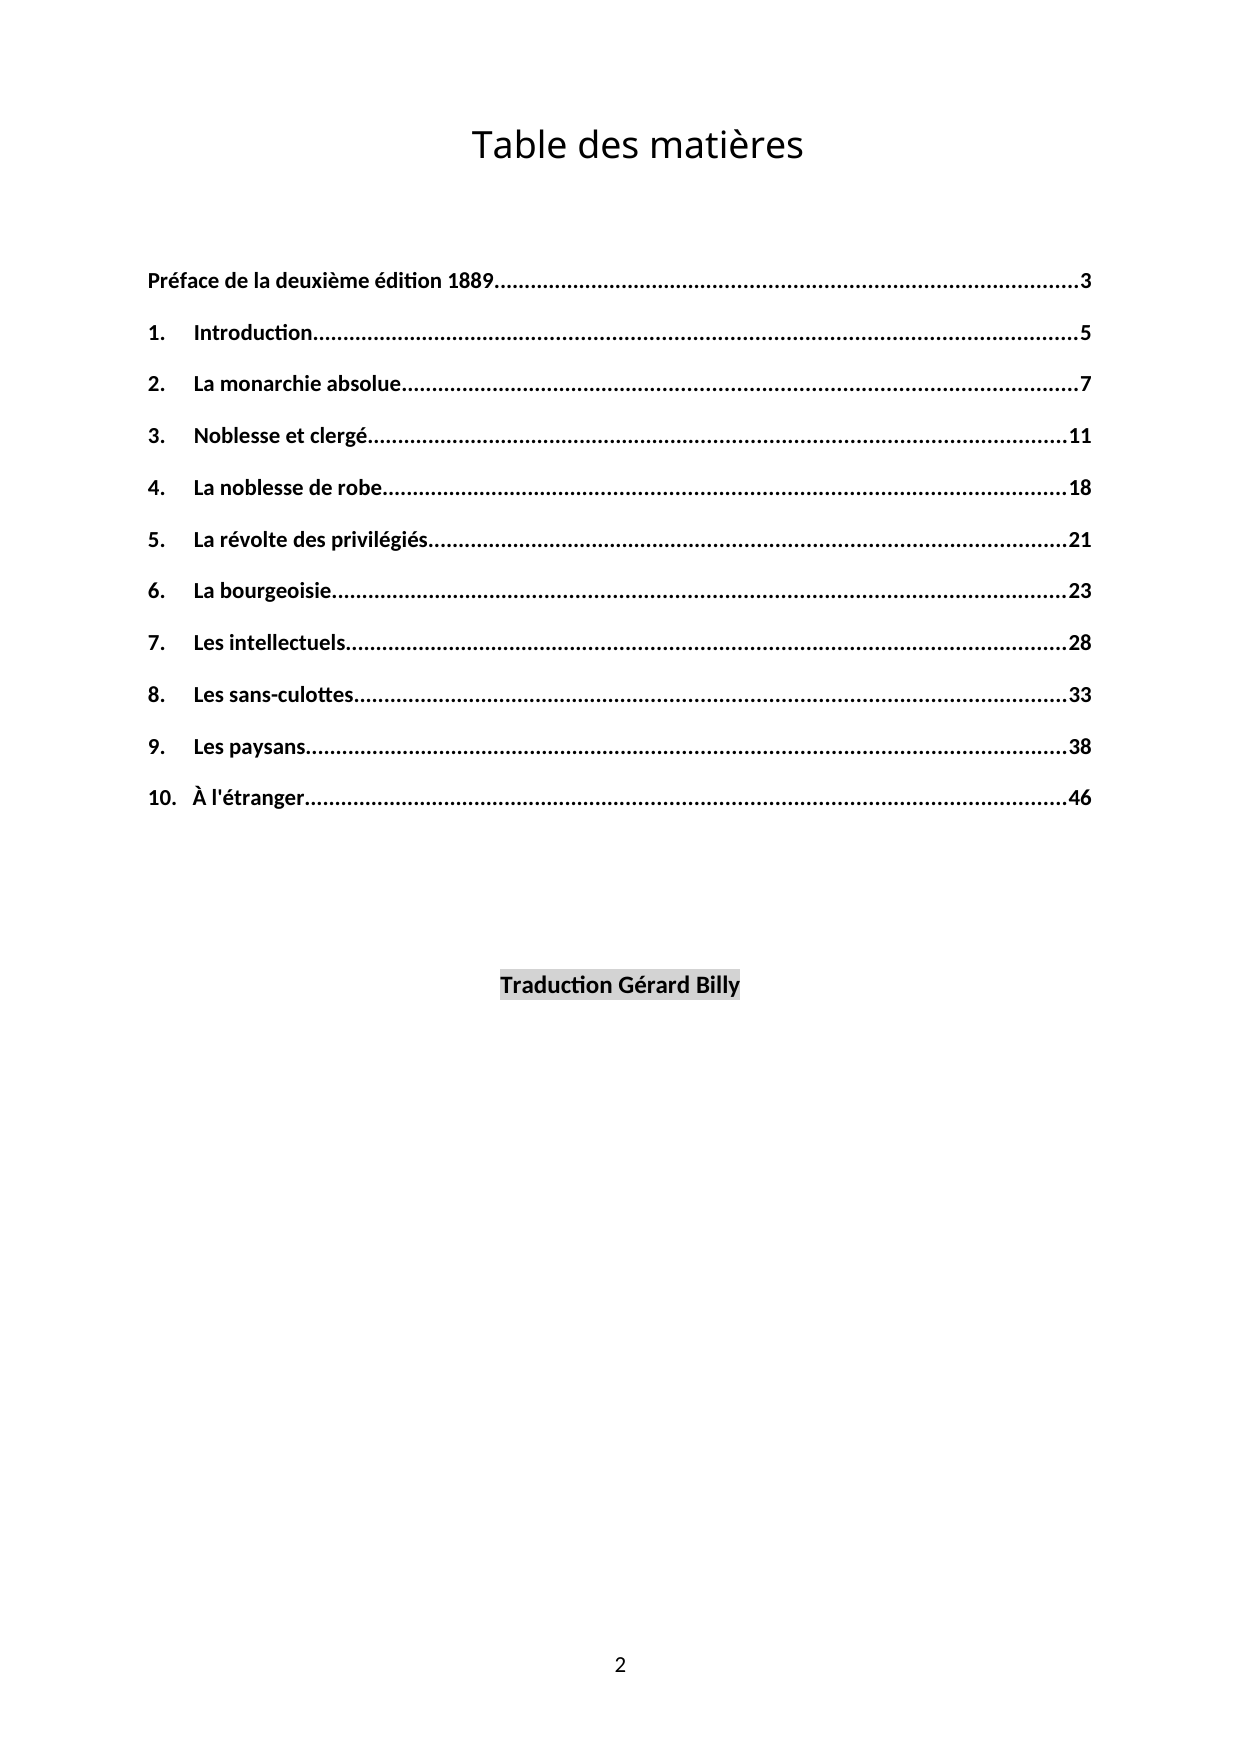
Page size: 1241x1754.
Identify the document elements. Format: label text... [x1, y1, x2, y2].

text 9. Les paysans 38 [148, 732, 1093, 760]
text 3. Noblesse et clergé 11 [148, 421, 1093, 449]
text 8. Les sans-culottes 33 [148, 680, 1093, 708]
text Préface de la deuxième édition 1889 3 [148, 266, 1093, 294]
text 6. La bourgeoisie 23 [148, 576, 1093, 604]
text 2. La monarchie absolue 7 [148, 369, 1093, 397]
text 4. La noblesse de robe 18 [148, 473, 1093, 501]
text Table des matières [183, 118, 1093, 169]
text 7. Les intellectuels 28 [148, 628, 1093, 656]
text 5. La révolte des privilégiés 21 [148, 525, 1093, 553]
text 1. Introduction 5 [148, 318, 1093, 346]
text Traduction Gérard Billy [148, 969, 1093, 1000]
text 10. À l'étranger 46 [148, 783, 1093, 812]
